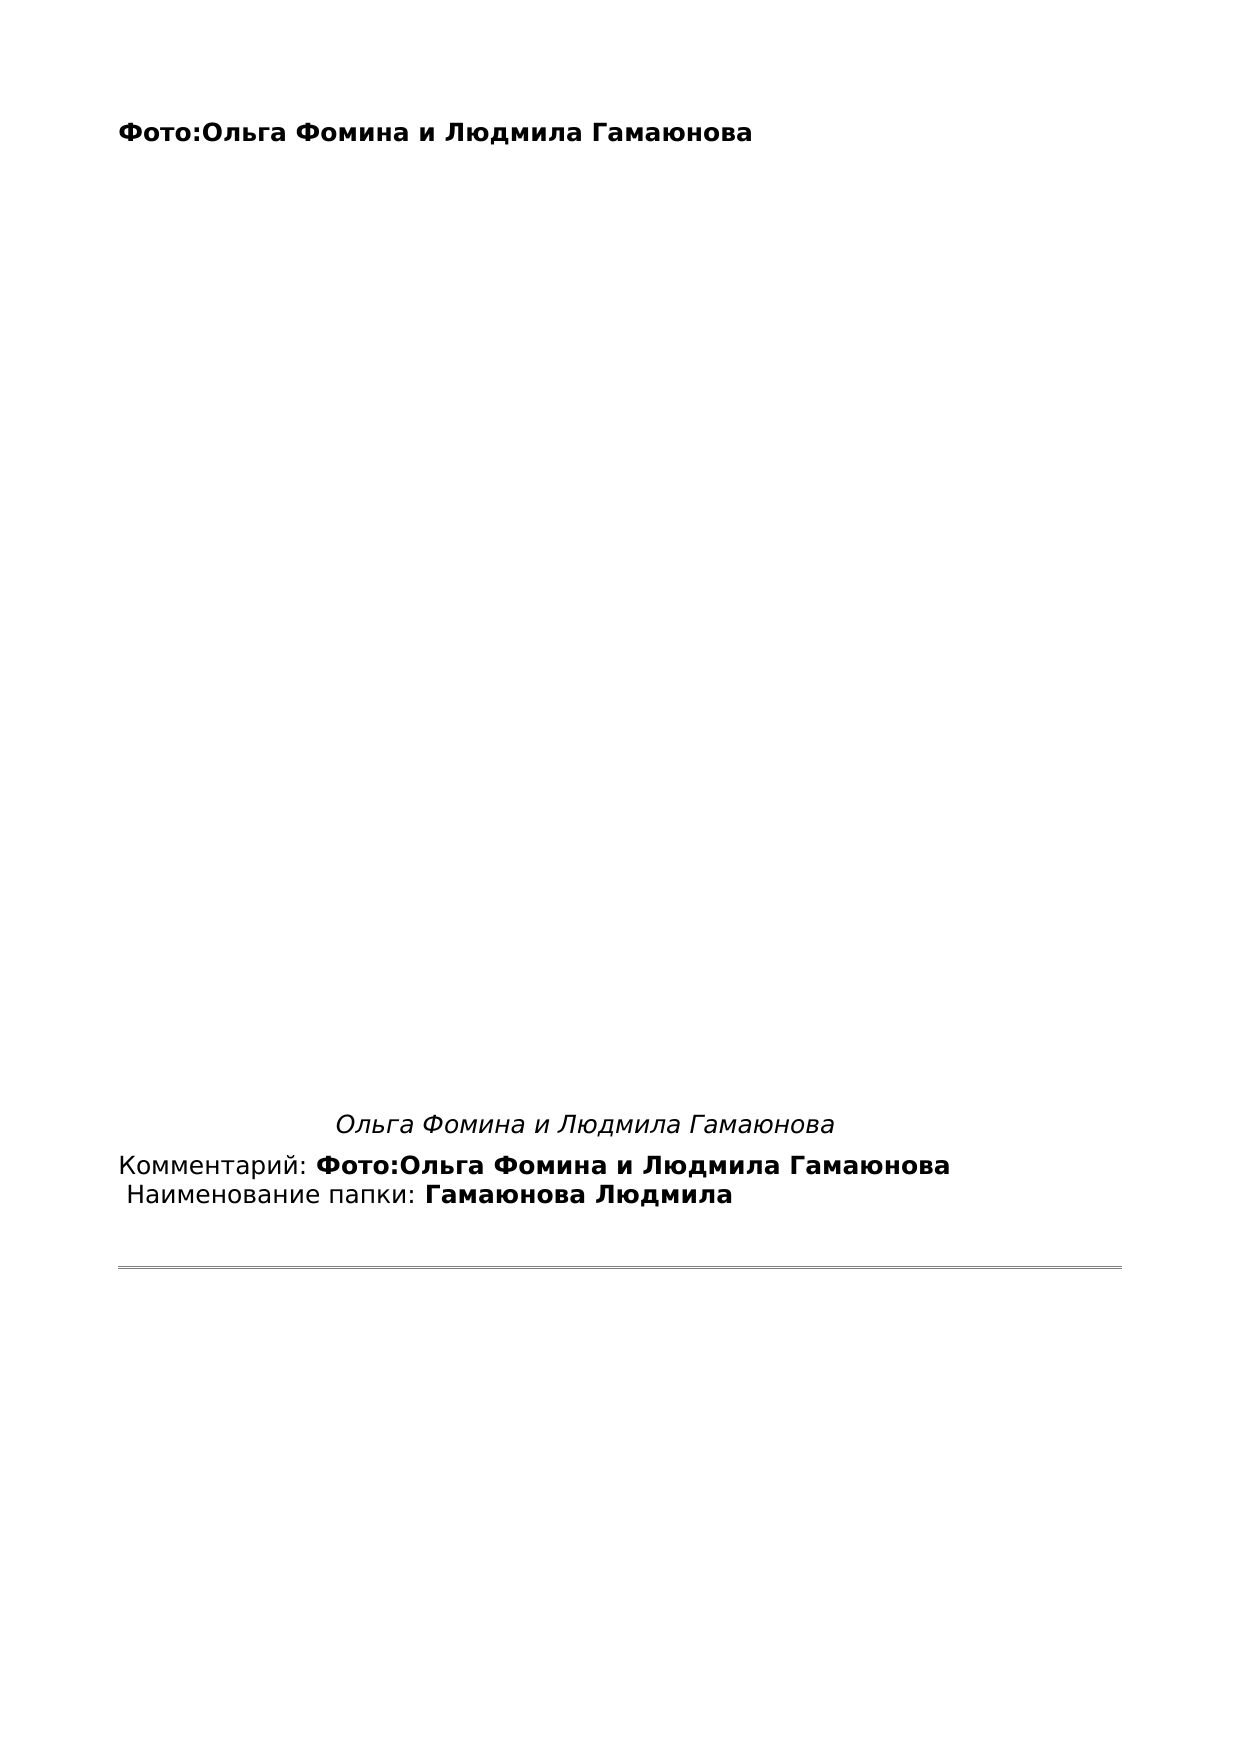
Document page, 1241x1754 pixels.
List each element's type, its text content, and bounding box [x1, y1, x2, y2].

subtitle Фото:Ольга Фомина и Людмила Гамаюнова [118, 118, 1122, 147]
text Комментарий: Фото:Ольга Фомина и Людмила Гамаюнова Наименование папки: Гамаюнова Людмила [118, 1151, 1122, 1239]
text Ольга Фомина и Людмила Гамаюнова [118, 172, 1056, 1139]
